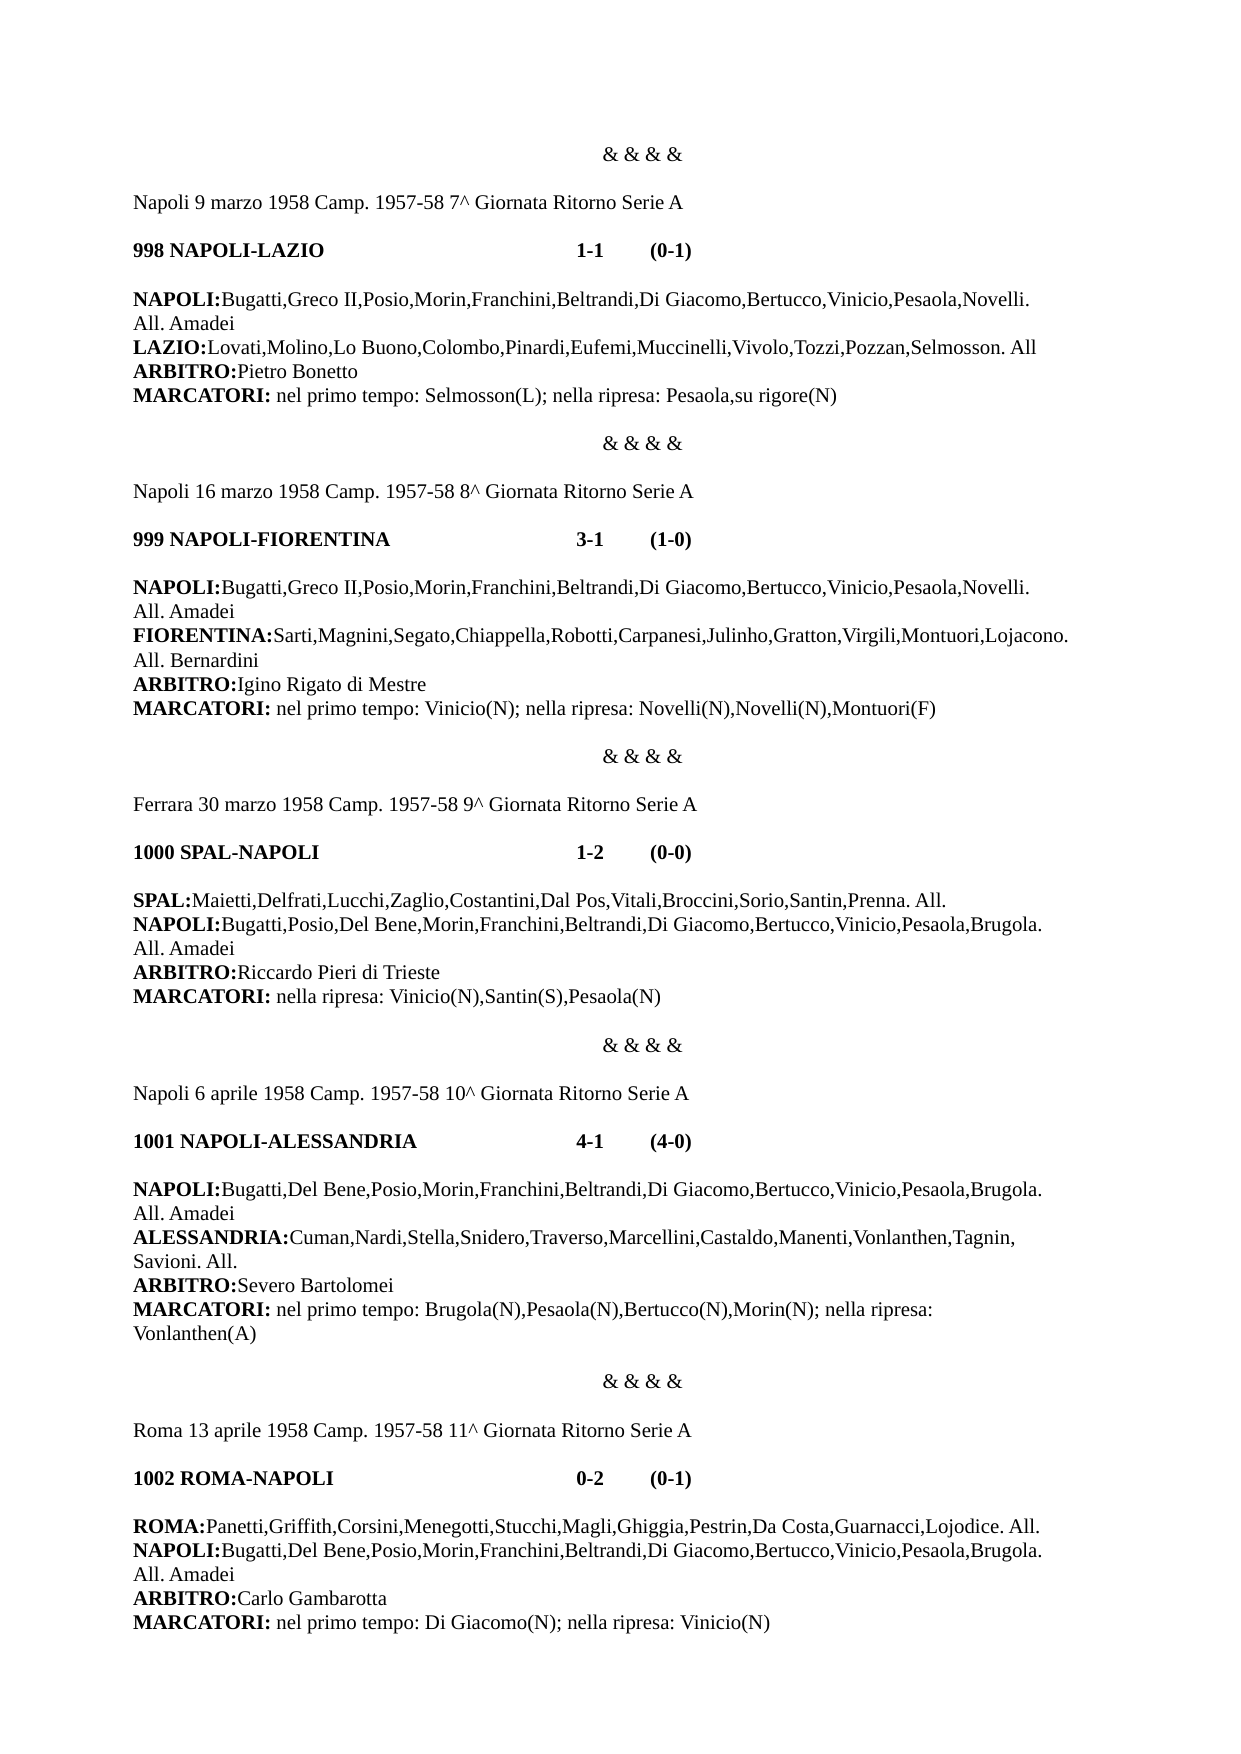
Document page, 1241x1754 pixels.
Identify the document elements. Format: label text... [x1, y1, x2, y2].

text ARBITRO:Riccardo Pieri di Trieste [133, 960, 1152, 984]
text Ferrara 30 marzo 1958 Camp. 1957-58 9^ Giornata Ritorno Serie A [133, 792, 1152, 816]
text All. Amadei [133, 599, 1152, 623]
text All. Bernardini [133, 647, 1152, 672]
text ARBITRO:Igino Rigato di Mestre [133, 672, 1152, 696]
text ARBITRO:Severo Bartolomei [133, 1273, 1152, 1297]
text 1002 ROMA-NAPOLI 0-2 (0-1) [133, 1466, 1152, 1490]
text 999 NAPOLI-FIORENTINA 3-1 (1-0) [133, 527, 1152, 551]
text Roma 13 aprile 1958 Camp. 1957-58 11^ Giornata Ritorno Serie A [133, 1417, 1152, 1442]
text ARBITRO:Carlo Gambarotta [133, 1586, 1152, 1610]
text 1001 NAPOLI-ALESSANDRIA 4-1 (4-0) [133, 1129, 1152, 1153]
text ALESSANDRIA:Cuman,Nardi,Stella,Snidero,Traverso,Marcellini,Castaldo,Manenti,Vonlanthen,Tagnin, [133, 1225, 1152, 1249]
text Napoli 9 marzo 1958 Camp. 1957-58 7^ Giornata Ritorno Serie A [133, 190, 1152, 214]
text Napoli 6 aprile 1958 Camp. 1957-58 10^ Giornata Ritorno Serie A [133, 1081, 1152, 1105]
text ROMA:Panetti,Griffith,Corsini,Menegotti,Stucchi,Magli,Ghiggia,Pestrin,Da Costa,Guarnacci,Lojodice. All. [133, 1514, 1152, 1538]
text All. Amadei [133, 1562, 1152, 1586]
text NAPOLI:Bugatti,Greco II,Posio,Morin,Franchini,Beltrandi,Di Giacomo,Bertucco,Vinicio,Pesaola,Novelli. [133, 287, 1152, 311]
text All. Amadei [133, 311, 1152, 335]
text & & & & [133, 431, 1152, 455]
text All. Amadei [133, 936, 1152, 960]
text & & & & [133, 1369, 1152, 1393]
text NAPOLI:Bugatti,Del Bene,Posio,Morin,Franchini,Beltrandi,Di Giacomo,Bertucco,Vinicio,Pesaola,Brugola. [133, 1177, 1152, 1201]
text 998 NAPOLI-LAZIO 1-1 (0-1) [133, 238, 1152, 262]
text MARCATORI: nella ripresa: Vinicio(N),Santin(S),Pesaola(N) [133, 984, 1152, 1008]
text & & & & [133, 744, 1152, 768]
text MARCATORI: nel primo tempo: Vinicio(N); nella ripresa: Novelli(N),Novelli(N),Montuori(F) [133, 696, 1152, 720]
text Napoli 16 marzo 1958 Camp. 1957-58 8^ Giornata Ritorno Serie A [133, 479, 1152, 503]
text MARCATORI: nel primo tempo: Brugola(N),Pesaola(N),Bertucco(N),Morin(N); nella ripresa: [133, 1297, 1152, 1321]
text & & & & [133, 1032, 1152, 1057]
text Savioni. All. [133, 1249, 1152, 1273]
text SPAL:Maietti,Delfrati,Lucchi,Zaglio,Costantini,Dal Pos,Vitali,Broccini,Sorio,Santin,Prenna. All. [133, 888, 1152, 912]
text Vonlanthen(A) [133, 1321, 1152, 1345]
text MARCATORI: nel primo tempo: Selmosson(L); nella ripresa: Pesaola,su rigore(N) [133, 383, 1152, 407]
text NAPOLI:Bugatti,Del Bene,Posio,Morin,Franchini,Beltrandi,Di Giacomo,Bertucco,Vinicio,Pesaola,Brugola. [133, 1538, 1152, 1562]
text NAPOLI:Bugatti,Greco II,Posio,Morin,Franchini,Beltrandi,Di Giacomo,Bertucco,Vinicio,Pesaola,Novelli. [133, 575, 1152, 599]
text & & & & [133, 142, 1152, 166]
text ARBITRO:Pietro Bonetto [133, 359, 1152, 383]
text MARCATORI: nel primo tempo: Di Giacomo(N); nella ripresa: Vinicio(N) [133, 1610, 1152, 1634]
text FIORENTINA:Sarti,Magnini,Segato,Chiappella,Robotti,Carpanesi,Julinho,Gratton,Virgili,Montuori,Lojacono. [133, 623, 1152, 647]
text NAPOLI:Bugatti,Posio,Del Bene,Morin,Franchini,Beltrandi,Di Giacomo,Bertucco,Vinicio,Pesaola,Brugola. [133, 912, 1152, 936]
text All. Amadei [133, 1201, 1152, 1225]
text LAZIO:Lovati,Molino,Lo Buono,Colombo,Pinardi,Eufemi,Muccinelli,Vivolo,Tozzi,Pozzan,Selmosson. All [133, 335, 1152, 359]
text 1000 SPAL-NAPOLI 1-2 (0-0) [133, 840, 1152, 864]
